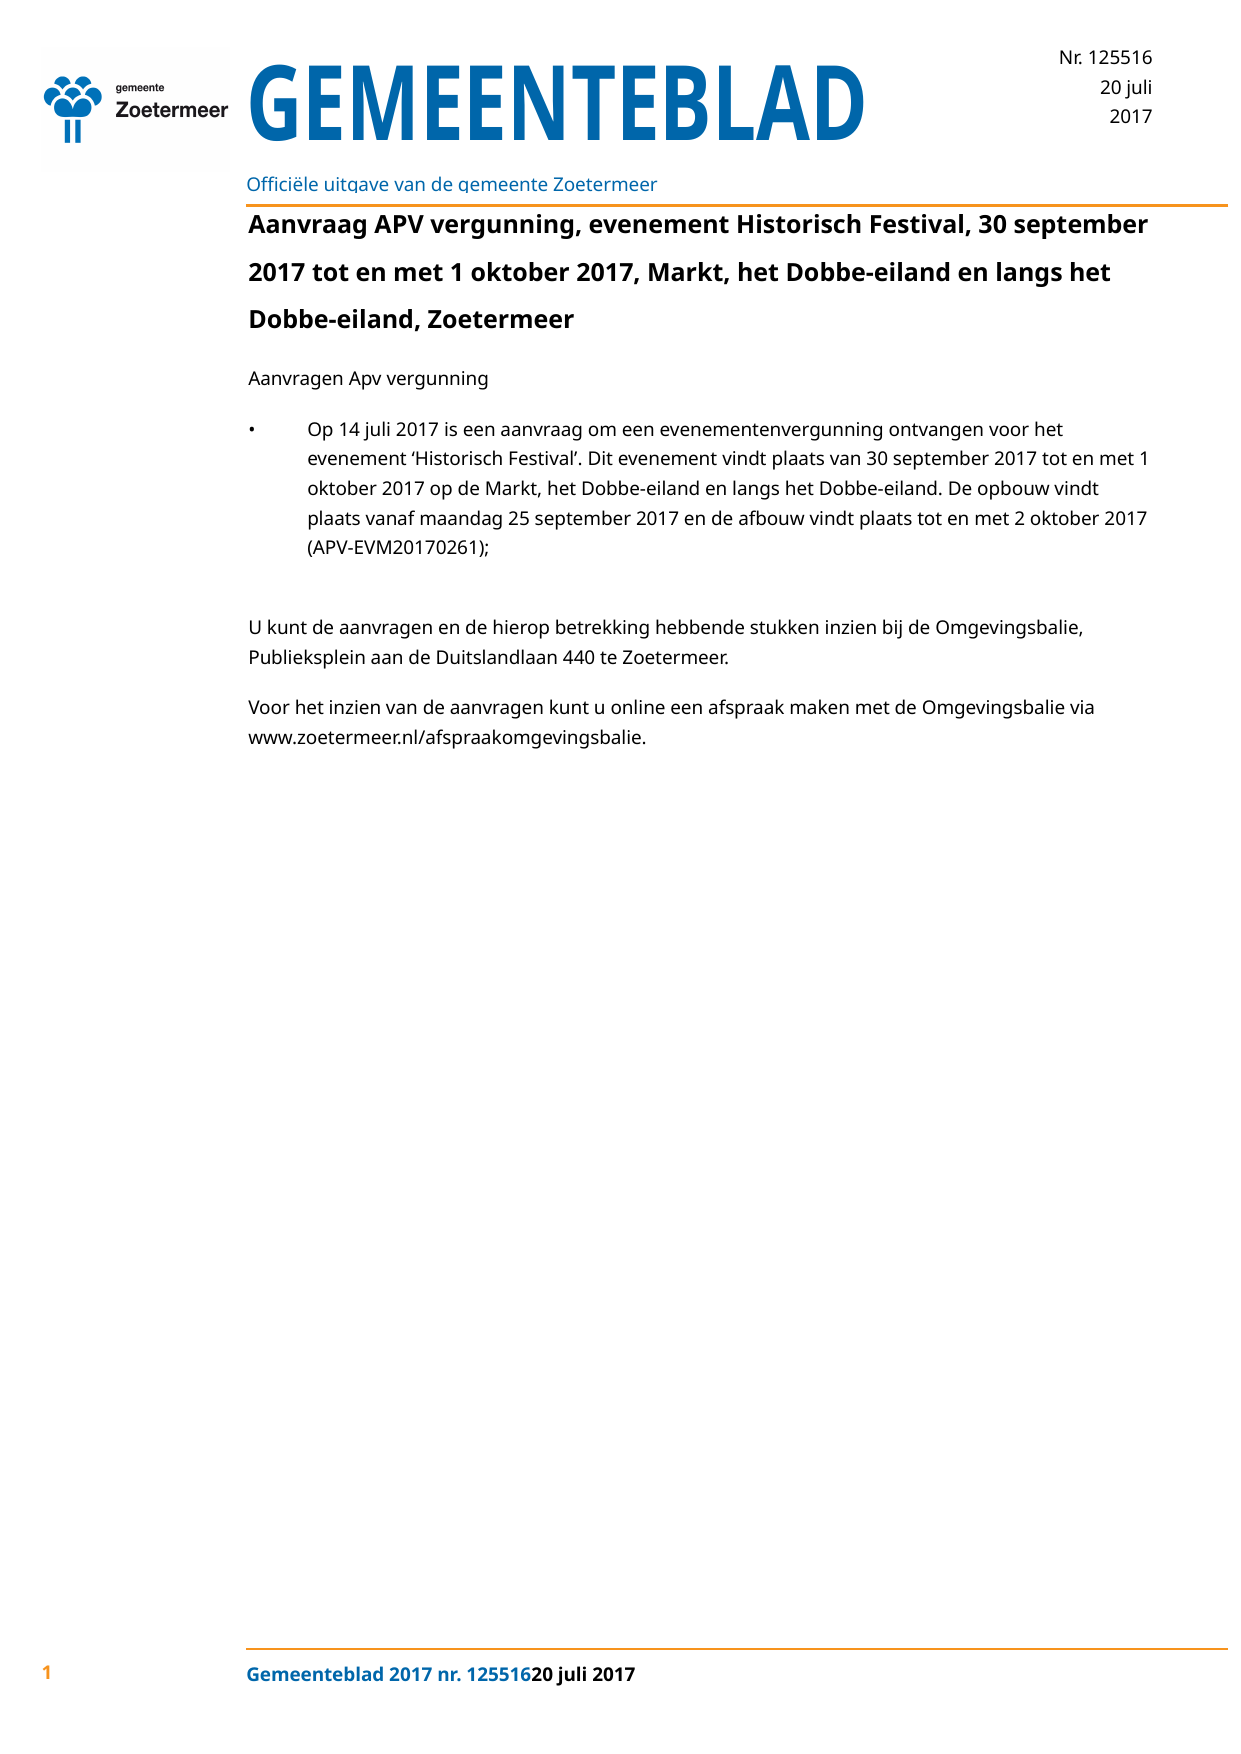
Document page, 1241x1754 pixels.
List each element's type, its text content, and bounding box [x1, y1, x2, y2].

text Aanvragen Apv vergunning [248, 366, 1152, 391]
picture [41, 47, 231, 172]
list Op 14 juli 2017 is een aanvraag om een evenementenvergunning ontvangen voor het evenement ‘Historisch Festival’. Dit evenement vindt plaats van 30 september 2017 tot en met 1 oktober 2017 op de Markt, het Dobbe-eiland en langs het Dobbe-eiland. De opbouw vindt plaats vanaf maandag 25 september 2017 en de afbouw vindt plaats tot en met 2 oktober 2017 (APV-EVM20170261); [248, 416, 1152, 560]
text Voor het inzien van de aanvragen kunt u online een afspraak maken met de Omgevingsbalie via www.zoetermeer.nl/afspraakomgevingsbalie. [248, 694, 1152, 749]
text Aanvraag APV vergunning, evenement Historisch Festival, 30 september 2017 tot en met 1 oktober 2017, Markt, het Dobbe-eiland en langs het Dobbe-eiland, Zoetermeer [248, 207, 1152, 336]
text U kunt de aanvragen en de hierop betrekking hebbende stukken inzien bij de Omgevingsbalie, Publieksplein aan de Duitslandlaan 440 te Zoetermeer. [248, 614, 1152, 669]
